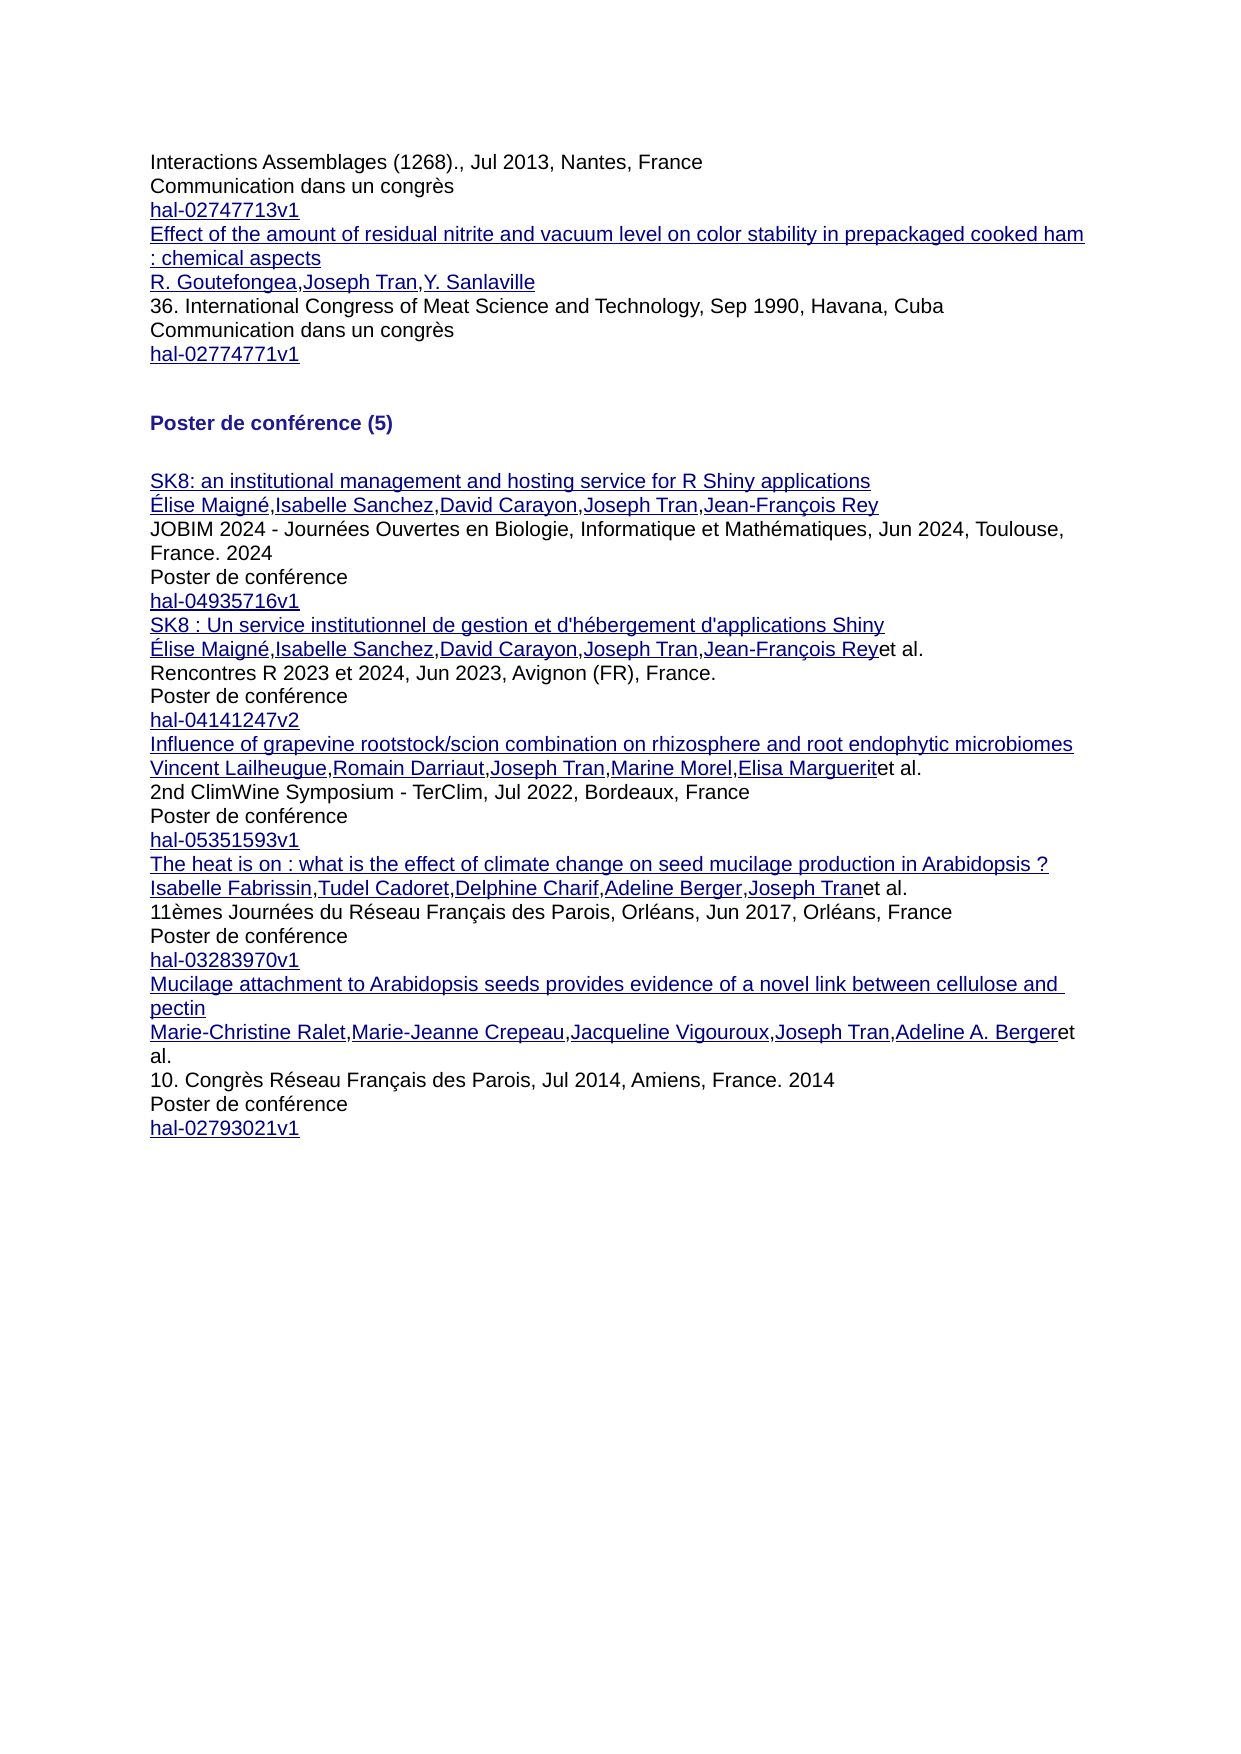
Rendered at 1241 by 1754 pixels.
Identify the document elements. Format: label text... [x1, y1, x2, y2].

table_cell Influence of grapevine rootstock/scion combination on rhizosphere and root endophytic microbiomes Vincent Lailheugue,Romain Darriaut,Joseph Tran,Marine Morel,Elisa Margueritet al. 2nd ClimWine Symposium - TerClim, Jul 2022, Bordeaux, France Poster de conférence hal-05351593v1 [150, 732, 1090, 852]
table_cell Mucilage attachment to Arabidopsis seeds provides evidence of a novel link between cellulose and pectin Marie-Christine Ralet,Marie-Jeanne Crepeau,Jacqueline Vigouroux,Joseph Tran,Adeline A. Bergeret al. 10. Congrès Réseau Français des Parois, Jul 2014, Amiens, France. 2014 Poster de conférence hal-02793021v1 [150, 972, 1090, 1139]
table_header SK8: an institutional management and hosting service for R Shiny applications Élise Maigné,Isabelle Sanchez,David Carayon,Joseph Tran,Jean-François Rey JOBIM 2024 - Journées Ouvertes en Biologie, Informatique et Mathématiques, Jun 2024, Toulouse, France. 2024 Poster de conférence hal-04935716v1 [150, 469, 1090, 612]
subtitle Poster de conférence (5) [150, 410, 1090, 434]
table_cell SK8 : Un service institutionnel de gestion et d'hébergement d'applications Shiny Élise Maigné,Isabelle Sanchez,David Carayon,Joseph Tran,Jean-François Reyet al. Rencontres R 2023 et 2024, Jun 2023, Avignon (FR), France. Poster de conférence hal-04141247v2 [150, 613, 1090, 732]
table_cell The heat is on : what is the effect of climate change on seed mucilage production in Arabidopsis ? Isabelle Fabrissin,Tudel Cadoret,Delphine Charif,Adeline Berger,Joseph Tranet al. 11èmes Journées du Réseau Français des Parois, Orléans, Jun 2017, Orléans, France Poster de conférence hal-03283970v1 [150, 852, 1090, 972]
table_cell Effect of the amount of residual nitrite and vacuum level on color stability in prepackaged cooked ham : chemical aspects R. Goutefongea,Joseph Tran,Y. Sanlaville 36. International Congress of Meat Science and Technology, Sep 1990, Havana, Cuba Communication dans un congrès hal-02774771v1 [150, 222, 1090, 366]
table_cell Natural variation in the polysaccharide components of Arabidopsis seed coat epidermal cells Helen North,Marie-Christine Ralet,Susana S. Saez Aguayo,Joseph Tran,Dominique Poulainet al. 13. Cell Wall Meeting, Institut National de Recherche Agronomique (INRA). UR Biopolymères, Interactions Assemblages (1268)., Jul 2013, Nantes, France Communication dans un congrès hal-02747713v1 [150, 150, 1090, 222]
